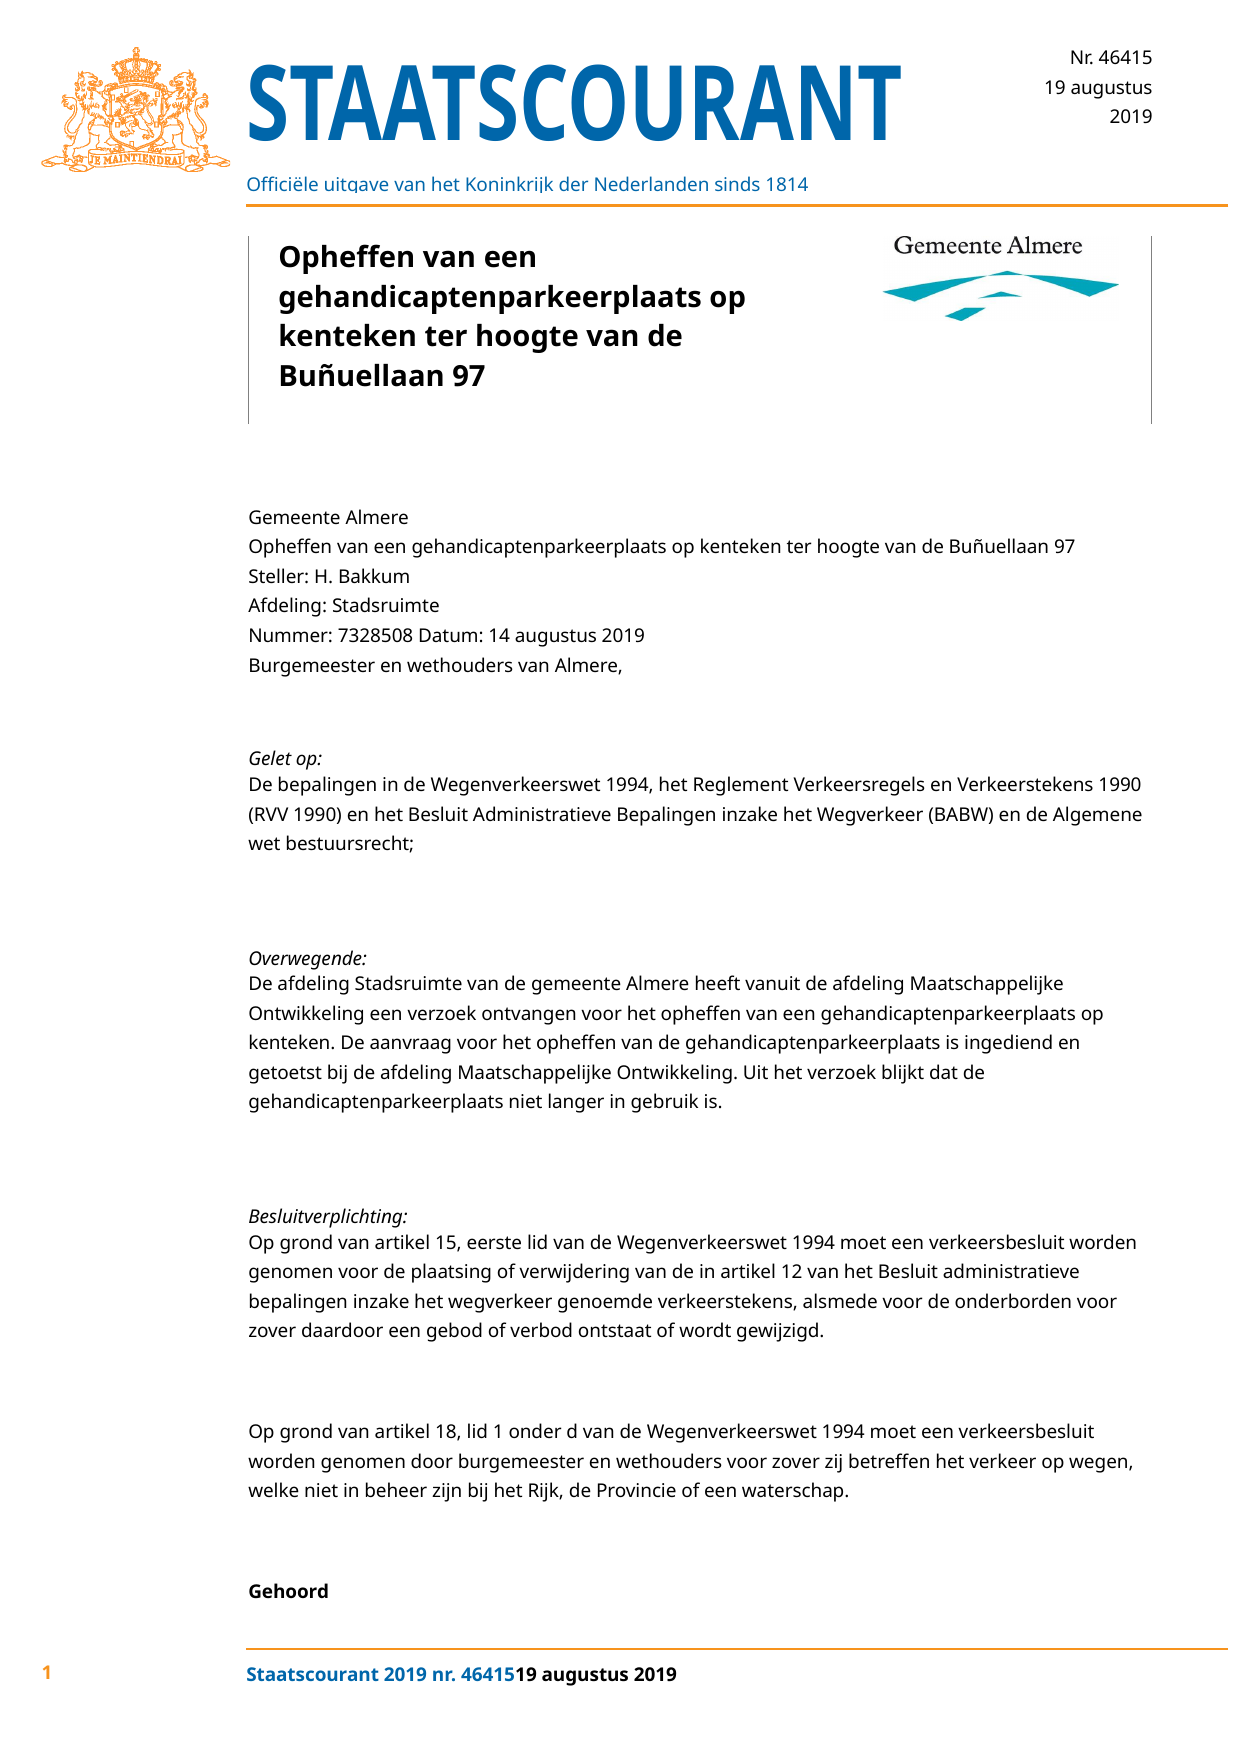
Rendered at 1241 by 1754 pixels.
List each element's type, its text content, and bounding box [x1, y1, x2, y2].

text Burgemeester en wethouders van Almere, [248, 652, 1152, 678]
table_header [850, 236, 1151, 424]
text Besluitverplichting: [248, 1203, 1152, 1229]
text Gemeente Almere [248, 504, 1152, 530]
text Nummer: 7328508 Datum: 14 augustus 2019 [248, 622, 1152, 648]
picture [882, 236, 1119, 321]
text Op grond van artikel 18, lid 1 onder d van de Wegenverkeerswet 1994 moet een verkeersbesluit worden genomen door burgemeester en wethouders voor zover zij betreffen het verkeer op wegen, welke niet in beheer zijn bij het Rijk, de Provincie of een waterschap. [248, 1418, 1152, 1503]
picture [41, 47, 231, 172]
text De afdeling Stadsruimte van de gemeente Almere heeft vanuit de afdeling Maatschappelijke Ontwikkeling een verzoek ontvangen voor het opheffen van een gehandicaptenparkeerplaats op kenteken. De aanvraag voor het opheffen van de gehandicaptenparkeerplaats is ingediend en getoetst bij de afdeling Maatschappelijke Ontwikkeling. Uit het verzoek blijkt dat de gehandicaptenparkeerplaats niet langer in gebruik is. [248, 970, 1152, 1114]
text Afdeling: Stadsruimte [248, 593, 1152, 618]
text Gelet op: [248, 745, 1152, 771]
text Opheffen van een gehandicaptenparkeerplaats op kenteken ter hoogte van de Buñuellaan 97 [248, 533, 1152, 559]
text De bepalingen in de Wegenverkeerswet 1994, het Reglement Verkeersregels en Verkeerstekens 1990 (RVV 1990) en het Besluit Administratieve Bepalingen inzake het Wegverkeer (BABW) en de Algemene wet bestuursrecht; [248, 771, 1152, 856]
table_header Opheffen van een gehandicaptenparkeerplaats op kenteken ter hoogte van de Buñuellaan 97 [249, 236, 850, 424]
text Op grond van artikel 15, eerste lid van de Wegenverkeerswet 1994 moet een verkeersbesluit worden genomen voor de plaatsing of verwijdering van de in artikel 12 van het Besluit administratieve bepalingen inzake het wegverkeer genoemde verkeerstekens, alsmede voor de onderborden voor zover daardoor een gebod of verbod ontstaat of wordt gewijzigd. [248, 1229, 1152, 1343]
text Overwegende: [248, 945, 1152, 970]
text Steller: H. Bakkum [248, 563, 1152, 589]
text Gehoord [248, 1578, 1152, 1604]
